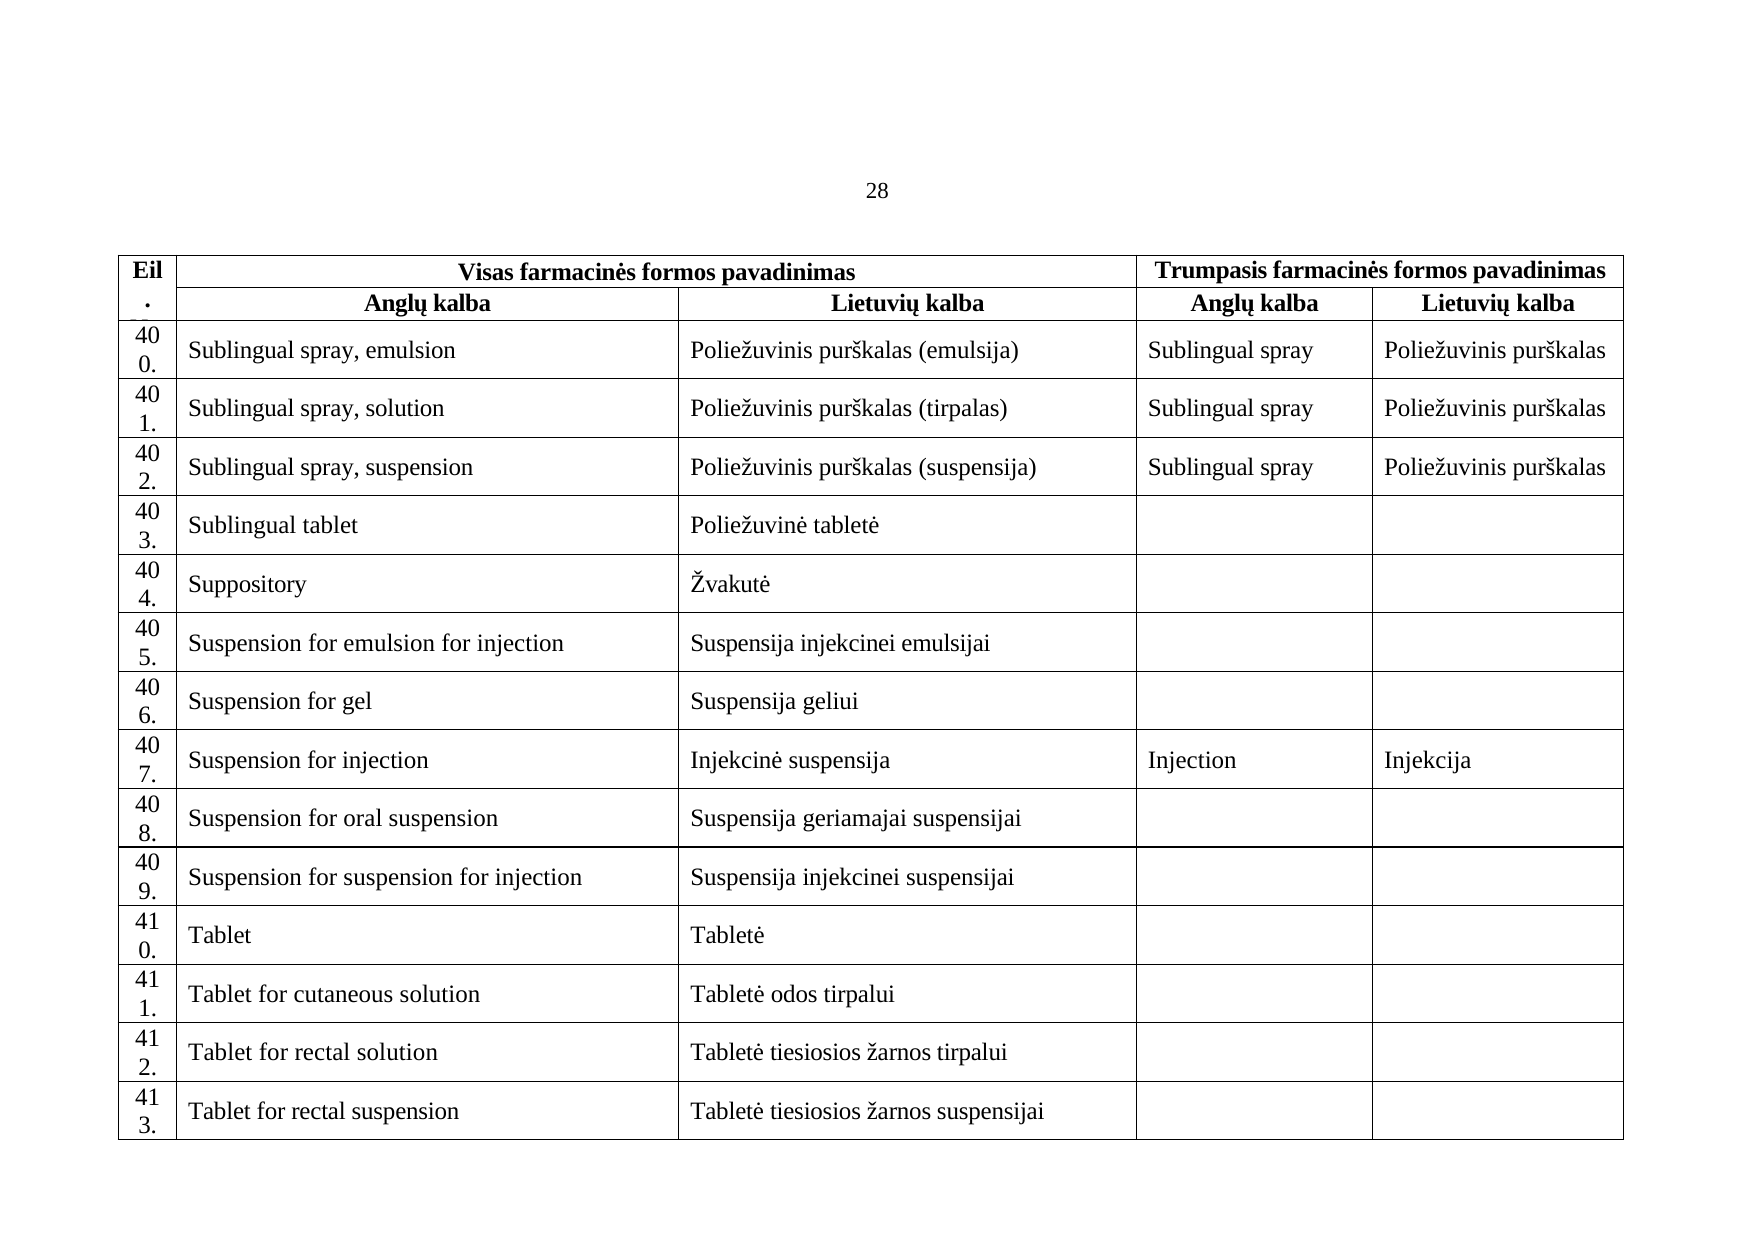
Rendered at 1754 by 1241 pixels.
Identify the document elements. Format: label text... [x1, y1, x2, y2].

table_header Trumpasis farmacinės formos pavadinimas [1137, 256, 1623, 287]
table_cell Suspension for emulsion for injection [177, 613, 678, 671]
table_cell Tabletė tiesiosios žarnos tirpalui [679, 1023, 1136, 1081]
table_cell 413. [119, 1082, 176, 1139]
table_cell Tablet for rectal suspension [177, 1082, 678, 1139]
table_cell Injekcinė suspensija [679, 730, 1136, 788]
table_cell 402. [119, 438, 176, 495]
table_cell [1137, 1082, 1372, 1139]
table_cell Suspensija injekcinei suspensijai [679, 848, 1136, 905]
table_cell [1373, 906, 1623, 963]
table_cell Anglų kalba [1137, 288, 1372, 319]
table_cell Tablet for rectal solution [177, 1023, 678, 1081]
table_cell [1137, 613, 1372, 671]
table_cell 410. [119, 906, 176, 963]
table_cell 409. [119, 848, 176, 905]
table_cell Poliežuvinė tabletė [679, 496, 1136, 554]
table_cell [1373, 1082, 1623, 1139]
table_cell [1373, 613, 1623, 671]
table_cell [1373, 555, 1623, 612]
table_cell Suspensija injekcinei emulsijai [679, 613, 1136, 671]
table_cell Sublingual tablet [177, 496, 678, 554]
table_cell [1137, 1023, 1372, 1081]
table_cell [1373, 672, 1623, 729]
table_header Visas farmacinės formos pavadinimas [177, 256, 1136, 287]
table_cell Suspension for suspension for injection [177, 848, 678, 905]
table_cell Poliežuvinis purškalas (suspensija) [679, 438, 1136, 495]
table_cell Sublingual spray [1137, 438, 1372, 495]
table_cell Tablet [177, 906, 678, 963]
table_cell Poliežuvinis purškalas (tirpalas) [679, 379, 1136, 437]
table_cell 401. [119, 379, 176, 437]
table_cell 404. [119, 555, 176, 612]
table_cell 408. [119, 789, 176, 846]
table_header Eil. Nr. [119, 256, 176, 319]
table_cell Injection [1137, 730, 1372, 788]
table_cell 406. [119, 672, 176, 729]
table_cell Žvakutė [679, 555, 1136, 612]
table_cell Suspensija geriamajai suspensijai [679, 789, 1136, 846]
table_cell [1373, 965, 1623, 1022]
table_cell [1373, 496, 1623, 554]
table_cell [1137, 555, 1372, 612]
table_cell Suspensija geliui [679, 672, 1136, 729]
table_cell Suspension for injection [177, 730, 678, 788]
table_cell Lietuvių kalba [1373, 288, 1623, 319]
table_cell 411. [119, 965, 176, 1022]
table_cell Lietuvių kalba [679, 288, 1136, 319]
table_cell 400. [119, 321, 176, 378]
table_cell [1137, 672, 1372, 729]
table_cell Sublingual spray [1137, 321, 1372, 378]
table_cell 405. [119, 613, 176, 671]
table_cell Tabletė odos tirpalui [679, 965, 1136, 1022]
table_cell Suspension for gel [177, 672, 678, 729]
table_cell [1137, 906, 1372, 963]
table_cell Sublingual spray, suspension [177, 438, 678, 495]
table_cell [1137, 965, 1372, 1022]
table_cell Suspension for oral suspension [177, 789, 678, 846]
table_cell [1373, 789, 1623, 846]
table_cell 412. [119, 1023, 176, 1081]
table_cell Sublingual spray, emulsion [177, 321, 678, 378]
table_cell [1137, 789, 1372, 846]
table_cell [1137, 496, 1372, 554]
table_cell [1137, 848, 1372, 905]
table_cell Sublingual spray [1137, 379, 1372, 437]
table_cell [1373, 1023, 1623, 1081]
table_cell Tabletė [679, 906, 1136, 963]
table_cell Poliežuvinis purškalas [1373, 379, 1623, 437]
table_cell Tablet for cutaneous solution [177, 965, 678, 1022]
table_cell Sublingual spray, solution [177, 379, 678, 437]
table_cell [1373, 848, 1623, 905]
table_cell 407. [119, 730, 176, 788]
table_cell Injekcija [1373, 730, 1623, 788]
table_cell Poliežuvinis purškalas [1373, 438, 1623, 495]
table_cell Tabletė tiesiosios žarnos suspensijai [679, 1082, 1136, 1139]
table_cell Poliežuvinis purškalas (emulsija) [679, 321, 1136, 378]
table_cell Suppository [177, 555, 678, 612]
table_cell Poliežuvinis purškalas [1373, 321, 1623, 378]
table_cell 403. [119, 496, 176, 554]
table_cell Anglų kalba [177, 288, 678, 319]
